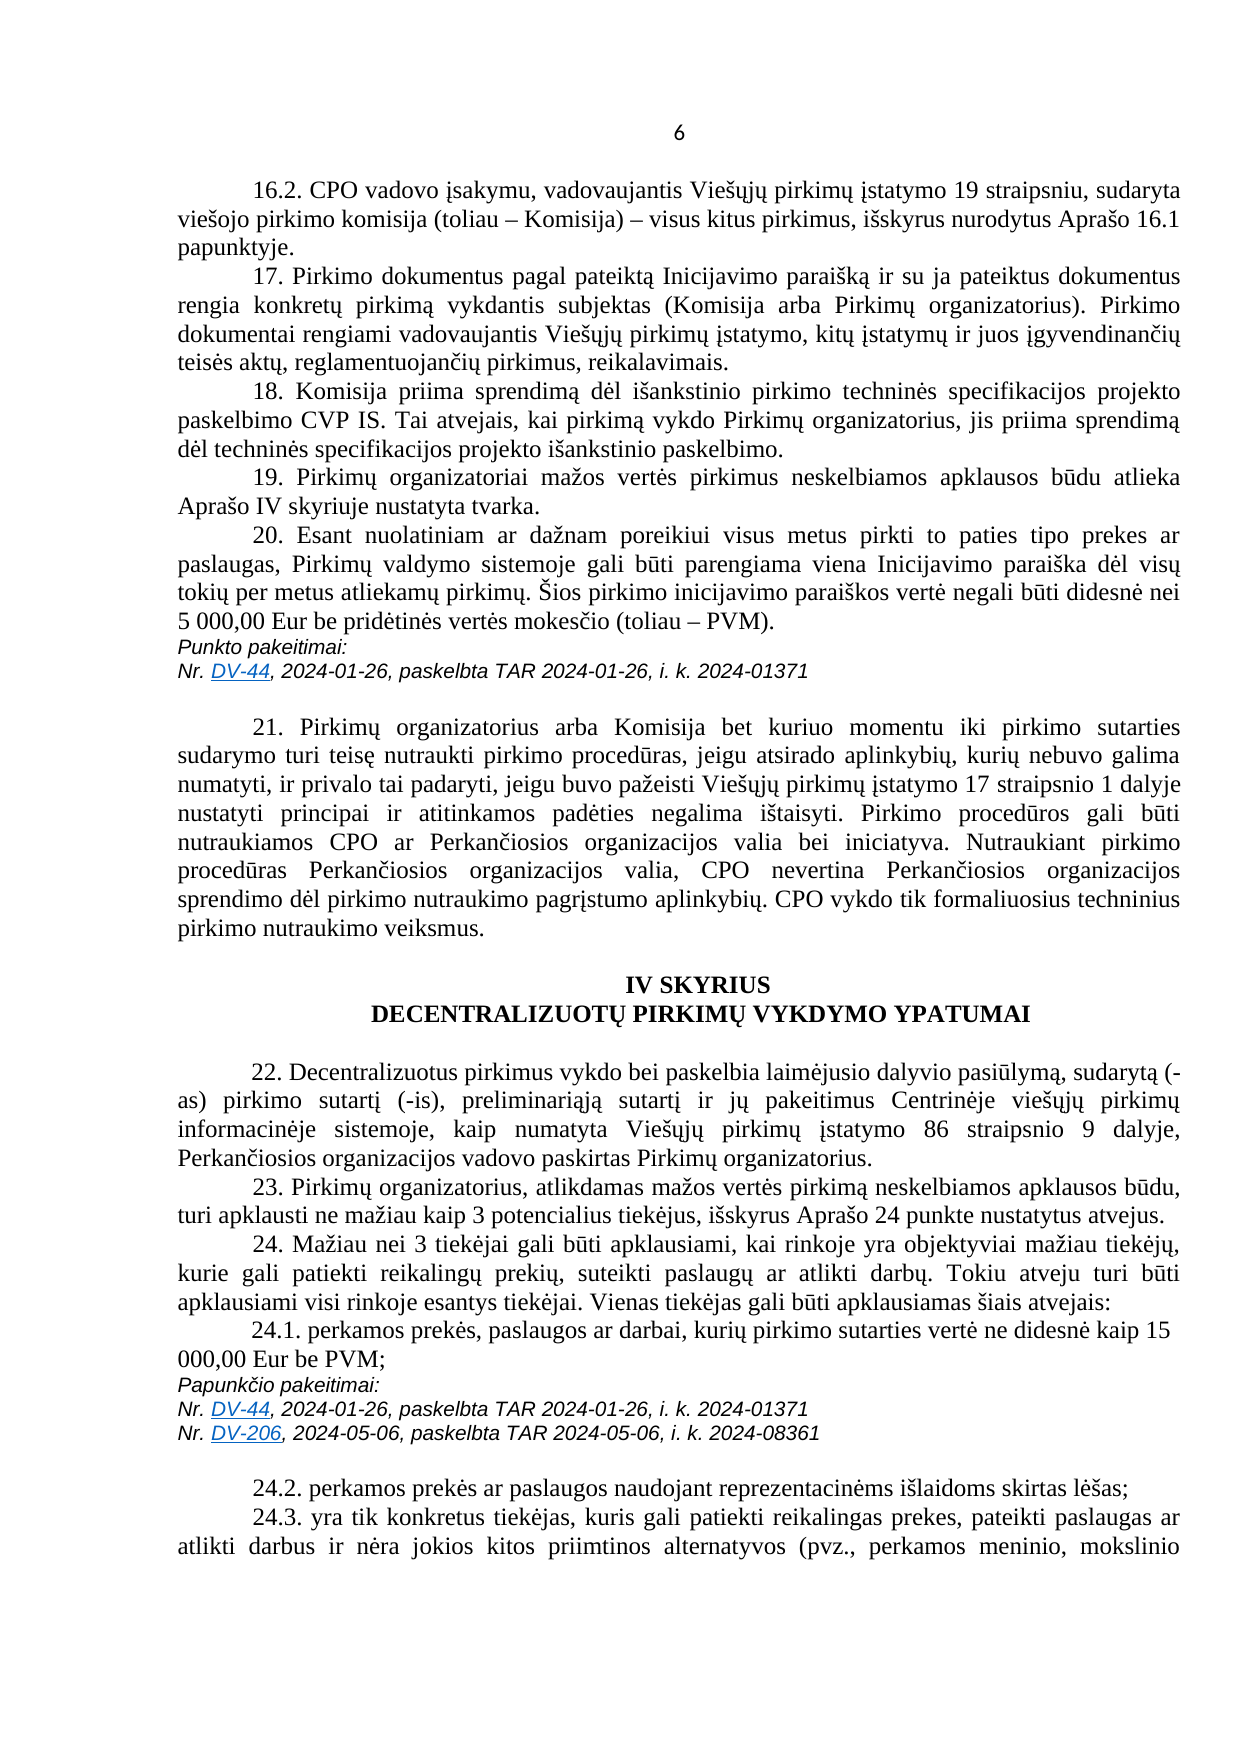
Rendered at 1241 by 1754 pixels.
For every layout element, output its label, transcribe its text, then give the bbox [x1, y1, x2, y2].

text 24. Mažiau nei 3 tiekėjai gali būti apklausiami, kai rinkoje yra objektyviai mažiau tiekėjų, kurie gali patiekti reikalingų prekių, suteikti paslaugų ar atlikti darbų. Tokiu atveju turi būti apklausiami visi rinkoje esantys tiekėjai. Vienas tiekėjas gali būti apklausiamas šiais atvejais: [177, 1229, 1181, 1315]
text 24.2. perkamos prekės ar paslaugos naudojant reprezentacinėms išlaidoms skirtas lėšas; [177, 1473, 1181, 1502]
text 24.1. perkamos prekės, paslaugos ar darbai, kurių pirkimo sutarties vertė ne didesnė kaip 15 000,00 Eur be PVM; [177, 1315, 1181, 1373]
text 23. Pirkimų organizatorius, atlikdamas mažos vertės pirkimą neskelbiamos apklausos būdu, turi apklausti ne mažiau kaip 3 potencialius tiekėjus, išskyrus Aprašo 24 punkte nustatytus atvejus. [177, 1172, 1181, 1229]
text Nr. DV-206, 2024-05-06, paskelbta TAR 2024-05-06, i. k. 2024-08361 [177, 1421, 1181, 1445]
text IV SKYRIUS [177, 970, 1181, 999]
text 18. Komisija priima sprendimą dėl išankstinio pirkimo techninės specifikacijos projekto paskelbimo CVP IS. Tai atvejais, kai pirkimą vykdo Pirkimų organizatorius, jis priima sprendimą dėl techninės specifikacijos projekto išankstinio paskelbimo. [177, 376, 1181, 462]
text 20. Esant nuolatiniam ar dažnam poreikiui visus metus pirkti to paties tipo prekes ar paslaugas, Pirkimų valdymo sistemoje gali būti parengiama viena Inicijavimo paraiška dėl visų tokių per metus atliekamų pirkimų. Šios pirkimo inicijavimo paraiškos vertė negali būti didesnė nei 5 000,00 Eur be pridėtinės vertės mokesčio (toliau – PVM). [177, 520, 1181, 635]
text 17. Pirkimo dokumentus pagal pateiktą Inicijavimo paraišką ir su ja pateiktus dokumentus rengia konkretų pirkimą vykdantis subjektas (Komisija arba Pirkimų organizatorius). Pirkimo dokumentai rengiami vadovaujantis Viešųjų pirkimų įstatymo, kitų įstatymų ir juos įgyvendinančių teisės aktų, reglamentuojančių pirkimus, reikalavimais. [177, 261, 1181, 376]
text Punkto pakeitimai: [177, 635, 1181, 659]
text DECENTRALIZUOTŲ PIRKIMŲ VYKDYMO YPATUMAI [177, 999, 1181, 1028]
text 24.3. yra tik konkretus tiekėjas, kuris gali patiekti reikalingas prekes, pateikti paslaugas ar atlikti darbus ir nėra jokios kitos priimtinos alternatyvos (pvz., perkamos meninio, mokslinio [177, 1502, 1181, 1560]
text Nr. DV-44, 2024-01-26, paskelbta TAR 2024-01-26, i. k. 2024-01371 [177, 659, 1181, 683]
text 16.2. CPO vadovo įsakymu, vadovaujantis Viešųjų pirkimų įstatymo 19 straipsniu, sudaryta viešojo pirkimo komisija (toliau – Komisija) – visus kitus pirkimus, išskyrus nurodytus Aprašo 16.1 papunktyje. [177, 175, 1181, 261]
text 21. Pirkimų organizatorius arba Komisija bet kuriuo momentu iki pirkimo sutarties sudarymo turi teisę nutraukti pirkimo procedūras, jeigu atsirado aplinkybių, kurių nebuvo galima numatyti, ir privalo tai padaryti, jeigu buvo pažeisti Viešųjų pirkimų įstatymo 17 straipsnio 1 dalyje nustatyti principai ir atitinkamos padėties negalima ištaisyti. Pirkimo procedūros gali būti nutraukiamos CPO ar Perkančiosios organizacijos valia bei iniciatyva. Nutraukiant pirkimo procedūras Perkančiosios organizacijos valia, CPO nevertina Perkančiosios organizacijos sprendimo dėl pirkimo nutraukimo pagrįstumo aplinkybių. CPO vykdo tik formaliuosius techninius pirkimo nutraukimo veiksmus. [177, 712, 1181, 942]
text 19. Pirkimų organizatoriai mažos vertės pirkimus neskelbiamos apklausos būdu atlieka Aprašo IV skyriuje nustatyta tvarka. [177, 462, 1181, 520]
text Nr. DV-44, 2024-01-26, paskelbta TAR 2024-01-26, i. k. 2024-01371 [177, 1397, 1181, 1421]
text 22. Decentralizuotus pirkimus vykdo bei paskelbia laimėjusio dalyvio pasiūlymą, sudarytą (-as) pirkimo sutartį (-is), preliminariąją sutartį ir jų pakeitimus Centrinėje viešųjų pirkimų informacinėje sistemoje, kaip numatyta Viešųjų pirkimų įstatymo 86 straipsnio 9 dalyje, Perkančiosios organizacijos vadovo paskirtas Pirkimų organizatorius. [177, 1057, 1181, 1172]
text Papunkčio pakeitimai: [177, 1373, 1181, 1397]
